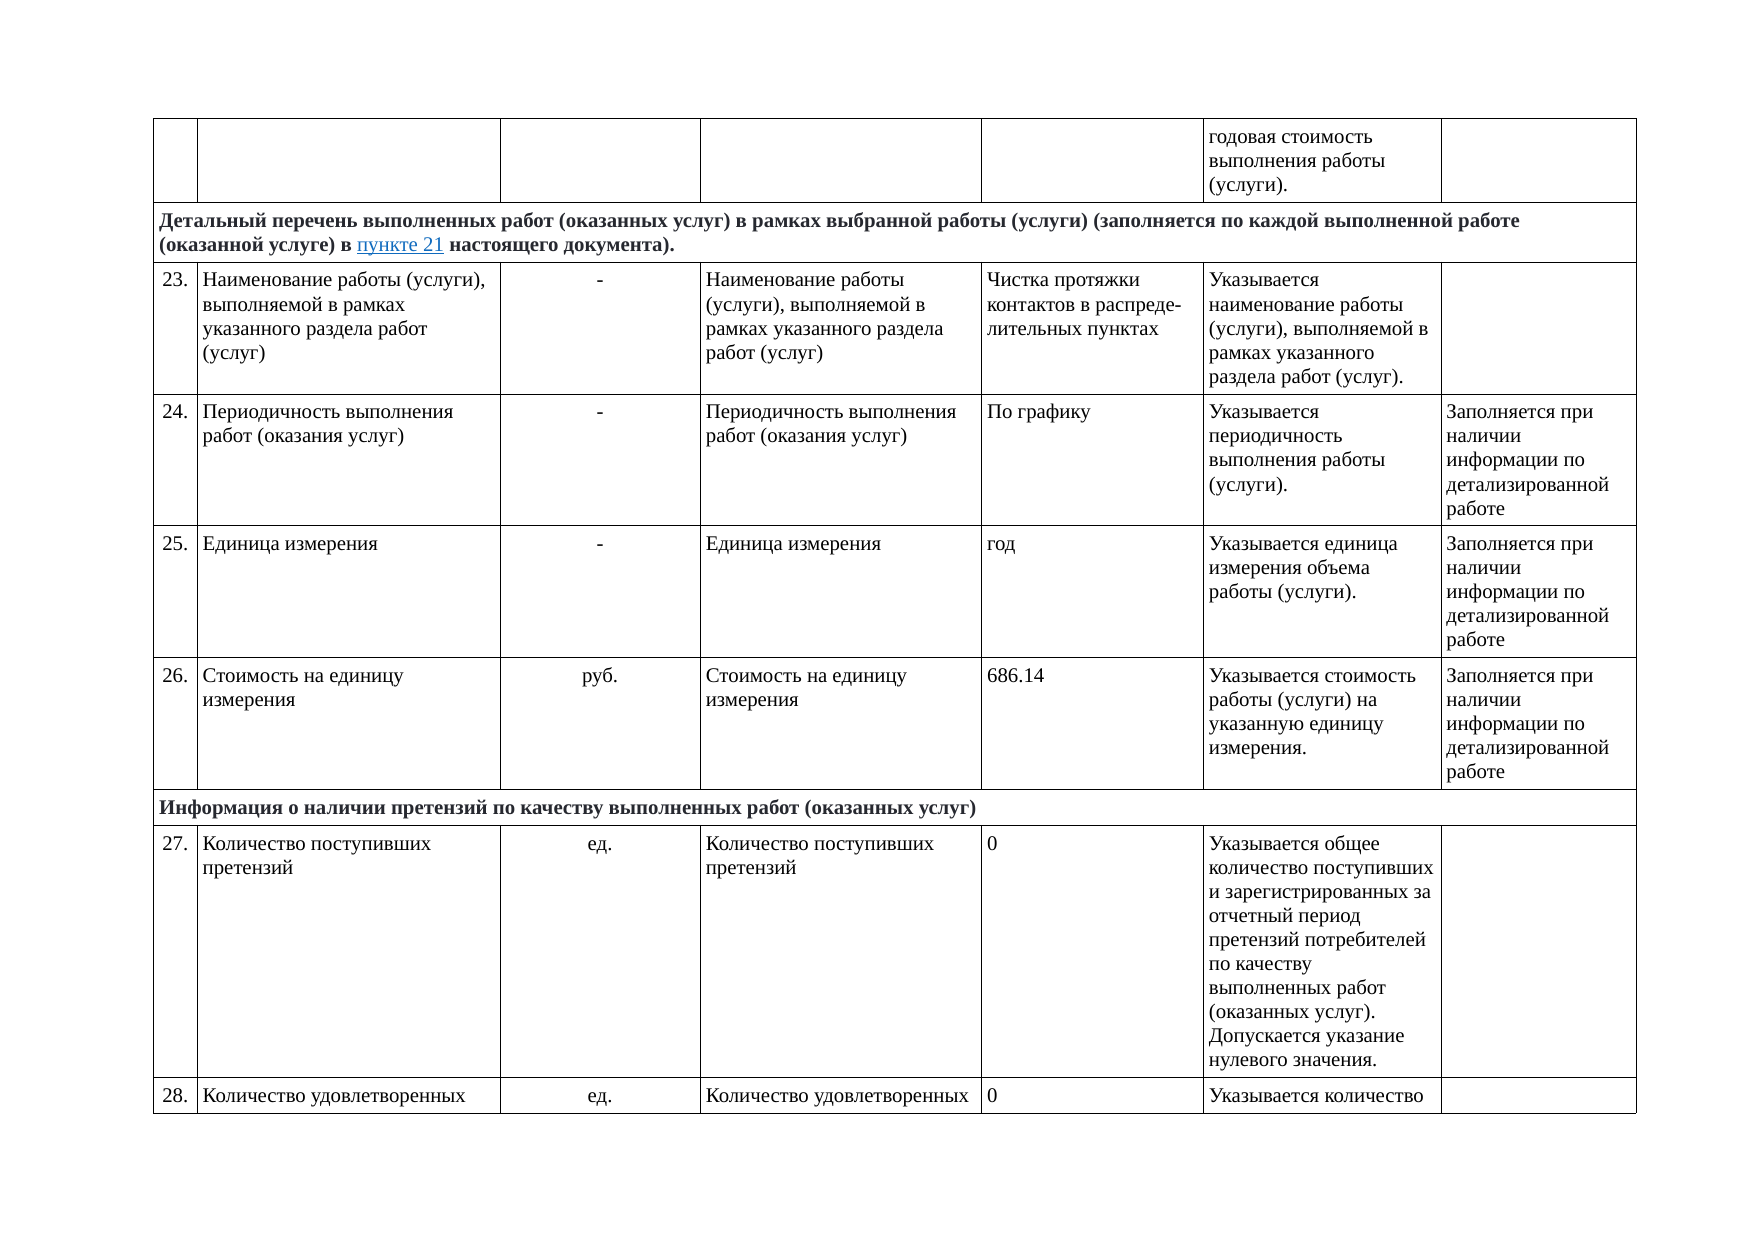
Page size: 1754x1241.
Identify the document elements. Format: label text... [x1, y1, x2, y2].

table_cell - [501, 263, 700, 393]
table_cell 28. [154, 1078, 197, 1112]
table_cell Заполняется при наличии информации по детализированной работе [1442, 395, 1636, 525]
table_cell Наименование работы (услуги), выполняемой в рамках указанного раздела работ (услуг) [198, 263, 500, 393]
table_cell Указывается периодичность выполнения работы (услуги). [1204, 395, 1441, 525]
table_cell [1442, 826, 1636, 1077]
table_cell 0 [982, 1078, 1203, 1112]
table_cell Заполняется при наличии информации по детализированной работе [1442, 658, 1636, 789]
table_cell По графику [982, 395, 1203, 525]
table_cell Периодичность выполнения работ (оказания услуг) [701, 395, 981, 525]
table_cell [1442, 263, 1636, 393]
table_cell Указывается наименование работы (услуги), выполняемой в рамках указанного раздела работ (услуг). [1204, 263, 1441, 393]
table_cell 26. [154, 658, 197, 789]
table_cell 3549,95 [982, 119, 1203, 202]
table_cell 0 [982, 826, 1203, 1077]
table_cell - [501, 526, 700, 657]
table_cell Периодичность выполнения работ (оказания услуг) [198, 395, 500, 525]
table_cell Указывается общее количество поступивших и зарегистрированных за отчетный период претензий потребителей по качеству выполненных работ (оказанных услуг). Допускается указание нулевого значения. [1204, 826, 1441, 1077]
table_cell год [982, 526, 1203, 657]
table_cell 23. [154, 263, 197, 393]
table_cell руб. [501, 658, 700, 789]
table_cell Стоимость на единицу измерения [701, 658, 981, 789]
table_cell 686,14 [982, 658, 1203, 789]
table_cell [198, 119, 500, 202]
table_cell - [501, 395, 700, 525]
table_cell Указывается единица измерения объема работы (услуги). [1204, 526, 1441, 657]
table_cell [501, 119, 700, 202]
table_cell Количество удовлетворенных [198, 1078, 500, 1112]
table_cell 24. [154, 395, 197, 525]
table_cell Наименование работы (услуги), выполняемой в рамках указанного раздела работ (услуг) [701, 263, 981, 393]
table_cell [701, 119, 981, 202]
table_cell 27. [154, 826, 197, 1077]
table_cell Единица измерения [701, 526, 981, 657]
table_cell Указывается стоимость работы (услуги) на указанную единицу измерения. [1204, 658, 1441, 789]
table_cell Количество поступивших претензий [198, 826, 500, 1077]
table_cell ед. [501, 1078, 700, 1112]
table_cell Детальный перечень выполненных работ (оказанных услуг) в рамках выбранной работы (услуги) (заполняется по каждой выполненной работе (оказанной услуге) в пункте 21 настоящего документа). [154, 203, 1636, 262]
table_cell [1442, 119, 1636, 202]
table_cell Количество поступивших претензий [701, 826, 981, 1077]
table_cell Заполняется при наличии информации по детализированной работе [1442, 526, 1636, 657]
table_cell Указывается количество [1204, 1078, 1441, 1112]
table_cell ед. [501, 826, 700, 1077]
table_cell годовая стоимость выполнения работы (услуги). [1204, 119, 1441, 202]
table_cell Количество удовлетворенных [701, 1078, 981, 1112]
table_cell Информация о наличии претензий по качеству выполненных работ (оказанных услуг) [154, 790, 1636, 825]
table_cell Чистка протяжки контактов в распреде- лительных пунктах [982, 263, 1203, 393]
table_cell Единица измерения [198, 526, 500, 657]
table_cell 25. [154, 526, 197, 657]
table_cell [154, 119, 197, 202]
table_cell Стоимость на единицу измерения [198, 658, 500, 789]
table_cell [1442, 1078, 1636, 1112]
